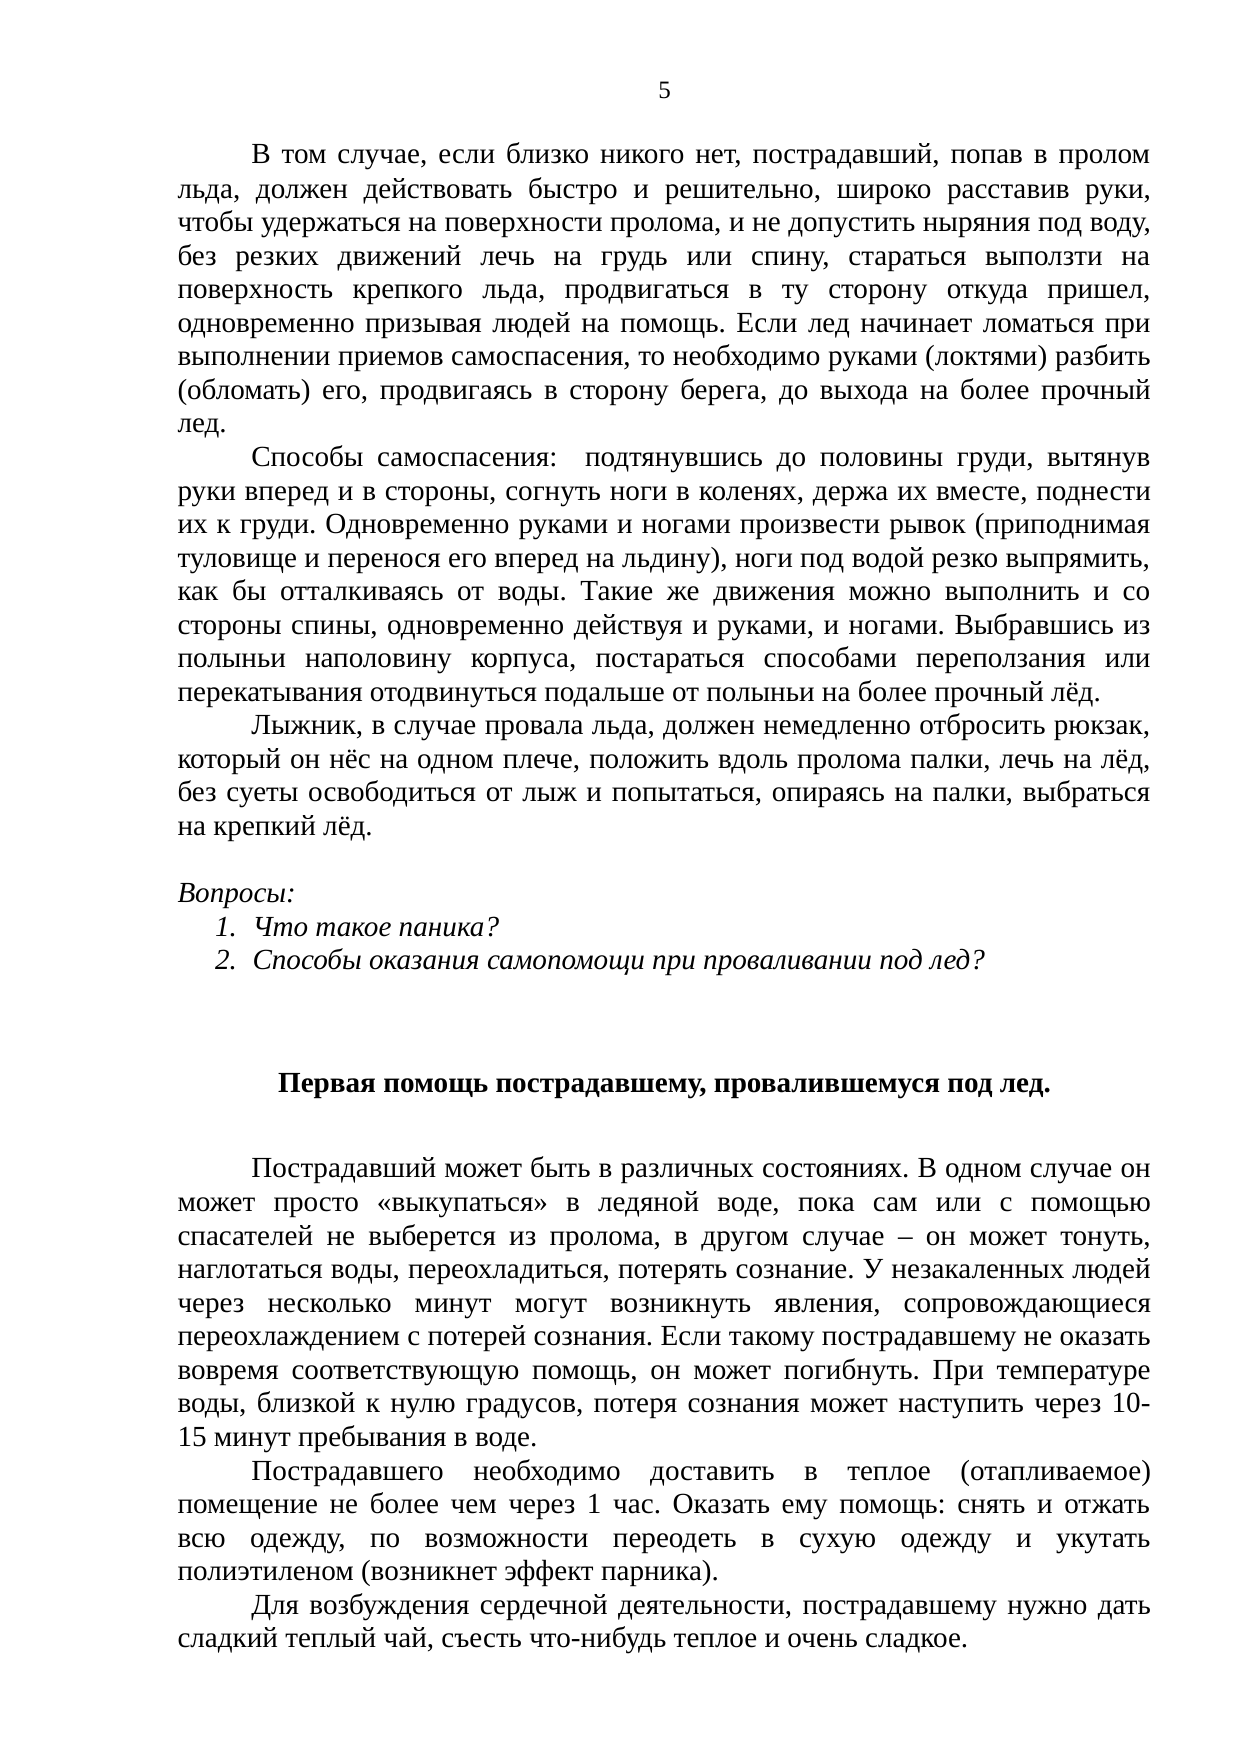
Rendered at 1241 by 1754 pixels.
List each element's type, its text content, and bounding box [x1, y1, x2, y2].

text Первая помощь пострадавшему, провалившемуся под лед. [177, 1043, 1152, 1099]
text Пострадавшего необходимо доставить в теплое (отапливаемое) помещение не более чем через 1 час. Оказать ему помощь: снять и отжать всю одежду, по возможности переодеть в сухую одежду и укутать полиэтиленом (возникнет эффект парника). [177, 1453, 1152, 1587]
text Вопросы: [177, 875, 1152, 909]
text Пострадавший может быть в различных состояниях. В одном случае он может просто «выкупаться» в ледяной воде, пока сам или с помощью спасателей не выберется из пролома, в другом случае – он может тонуть, наглотаться воды, переохладиться, потерять сознание. У незакаленных людей через несколько минут могут возникнуть явления, сопровождающиеся переохлаждением с потерей сознания. Если такому пострадавшему не оказать вовремя соответствующую помощь, он может погибнуть. При температуре воды, близкой к нулю градусов, потеря сознания может наступить через 10- 15 минут пребывания в воде. [177, 1146, 1152, 1453]
list Способы оказания самопомощи при проваливании под лед? [215, 942, 1152, 976]
text Лыжник, в случае провала льда, должен немедленно отбросить рюкзак, который он нёс на одном плече, положить вдоль пролома палки, лечь на лёд, без суеты освободиться от лыж и попытаться, опираясь на палки, выбраться на крепкий лёд. [177, 707, 1152, 842]
text В том случае, если близко никого нет, пострадавший, попав в пролом льда, должен действовать быстро и решительно, широко расставив руки, чтобы удержаться на поверхности пролома, и не допустить ныряния под воду, без резких движений лечь на грудь или спину, стараться выползти на поверхность крепкого льда, продвигаться в ту сторону откуда пришел, одновременно призывая людей на помощь. Если лед начинает ломаться при выполнении приемов самоспасения, то необходимо руками (локтями) разбить (обломать) его, продвигаясь в сторону берега, до выхода на более прочный лед. [177, 132, 1152, 439]
list Что такое паника? [215, 909, 1152, 942]
text Способы самоспасения: подтянувшись до половины груди, вытянув руки вперед и в стороны, согнуть ноги в коленях, держа их вместе, поднести их к груди. Одновременно руками и ногами произвести рывок (приподнимая туловище и перенося его вперед на льдину), ноги под водой резко выпрямить, как бы отталкиваясь от воды. Такие же движения можно выполнить и со стороны спины, одновременно действуя и руками, и ногами. Выбравшись из полыньи наполовину корпуса, постараться способами переползания или перекатывания отодвинуться подальше от полыньи на более прочный лёд. [177, 439, 1152, 707]
text Для возбуждения сердечной деятельности, пострадавшему нужно дать сладкий теплый чай, съесть что-нибудь теплое и очень сладкое. [177, 1587, 1152, 1654]
